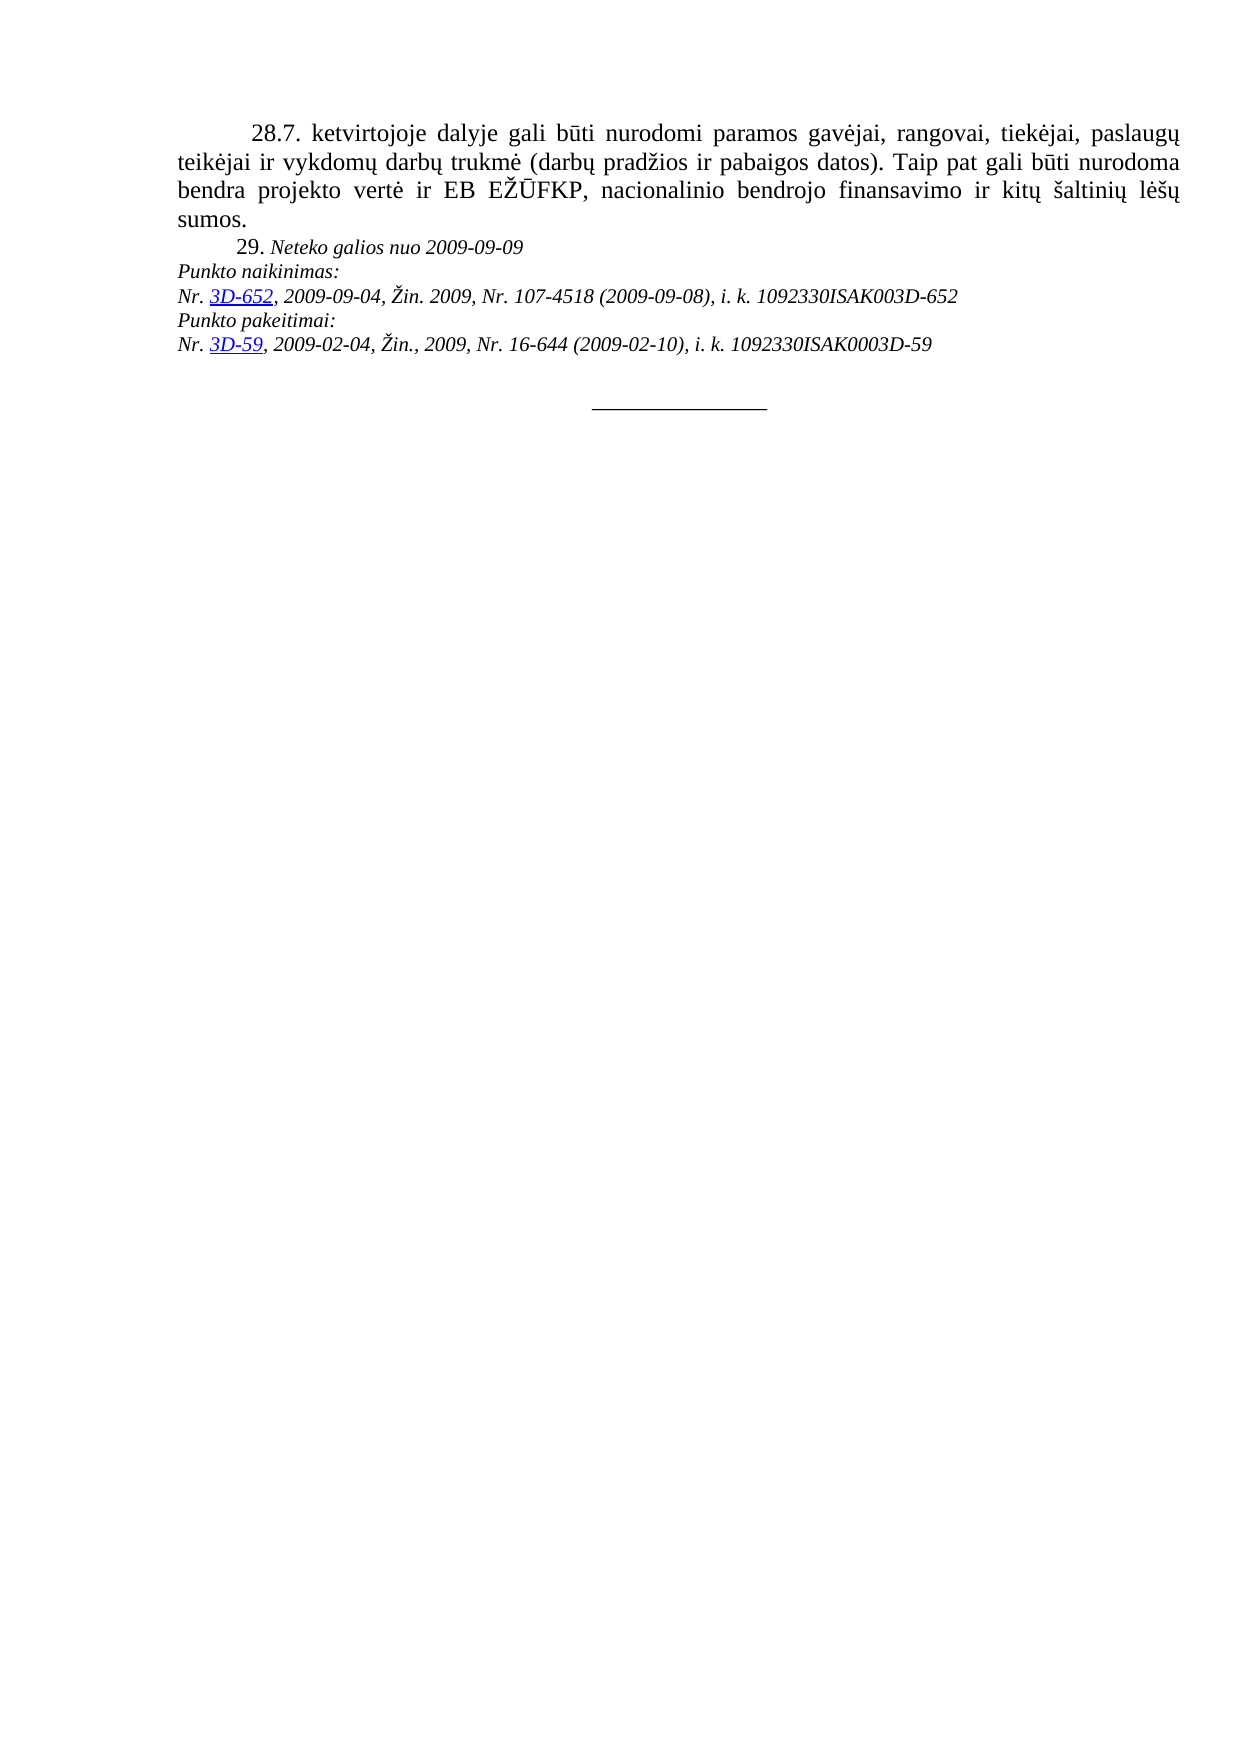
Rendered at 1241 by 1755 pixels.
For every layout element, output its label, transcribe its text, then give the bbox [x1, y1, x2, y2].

text 29. Neteko galios nuo 2009-09-09 [177, 233, 1181, 259]
text Punkto naikinimas: [177, 259, 1181, 283]
text Nr. 3D-652, 2009-09-04, Žin. 2009, Nr. 107-4518 (2009-09-08), i. k. 1092330ISAK003D-652 [177, 283, 1181, 308]
text Nr. 3D-59, 2009-02-04, Žin., 2009, Nr. 16-644 (2009-02-10), i. k. 1092330ISAK0003D-59 [177, 332, 1181, 356]
text 28.7. ketvirtojoje dalyje gali būti nurodomi paramos gavėjai, rangovai, tiekėjai, paslaugų teikėjai ir vykdomų darbų trukmė (darbų pradžios ir pabaigos datos). Taip pat gali būti nurodoma bendra projekto vertė ir EB EŽŪFKP, nacionalinio bendrojo finansavimo ir kitų šaltinių lėšų sumos. [177, 118, 1181, 233]
text Punkto pakeitimai: [177, 308, 1181, 332]
text ______________ [177, 384, 1181, 413]
